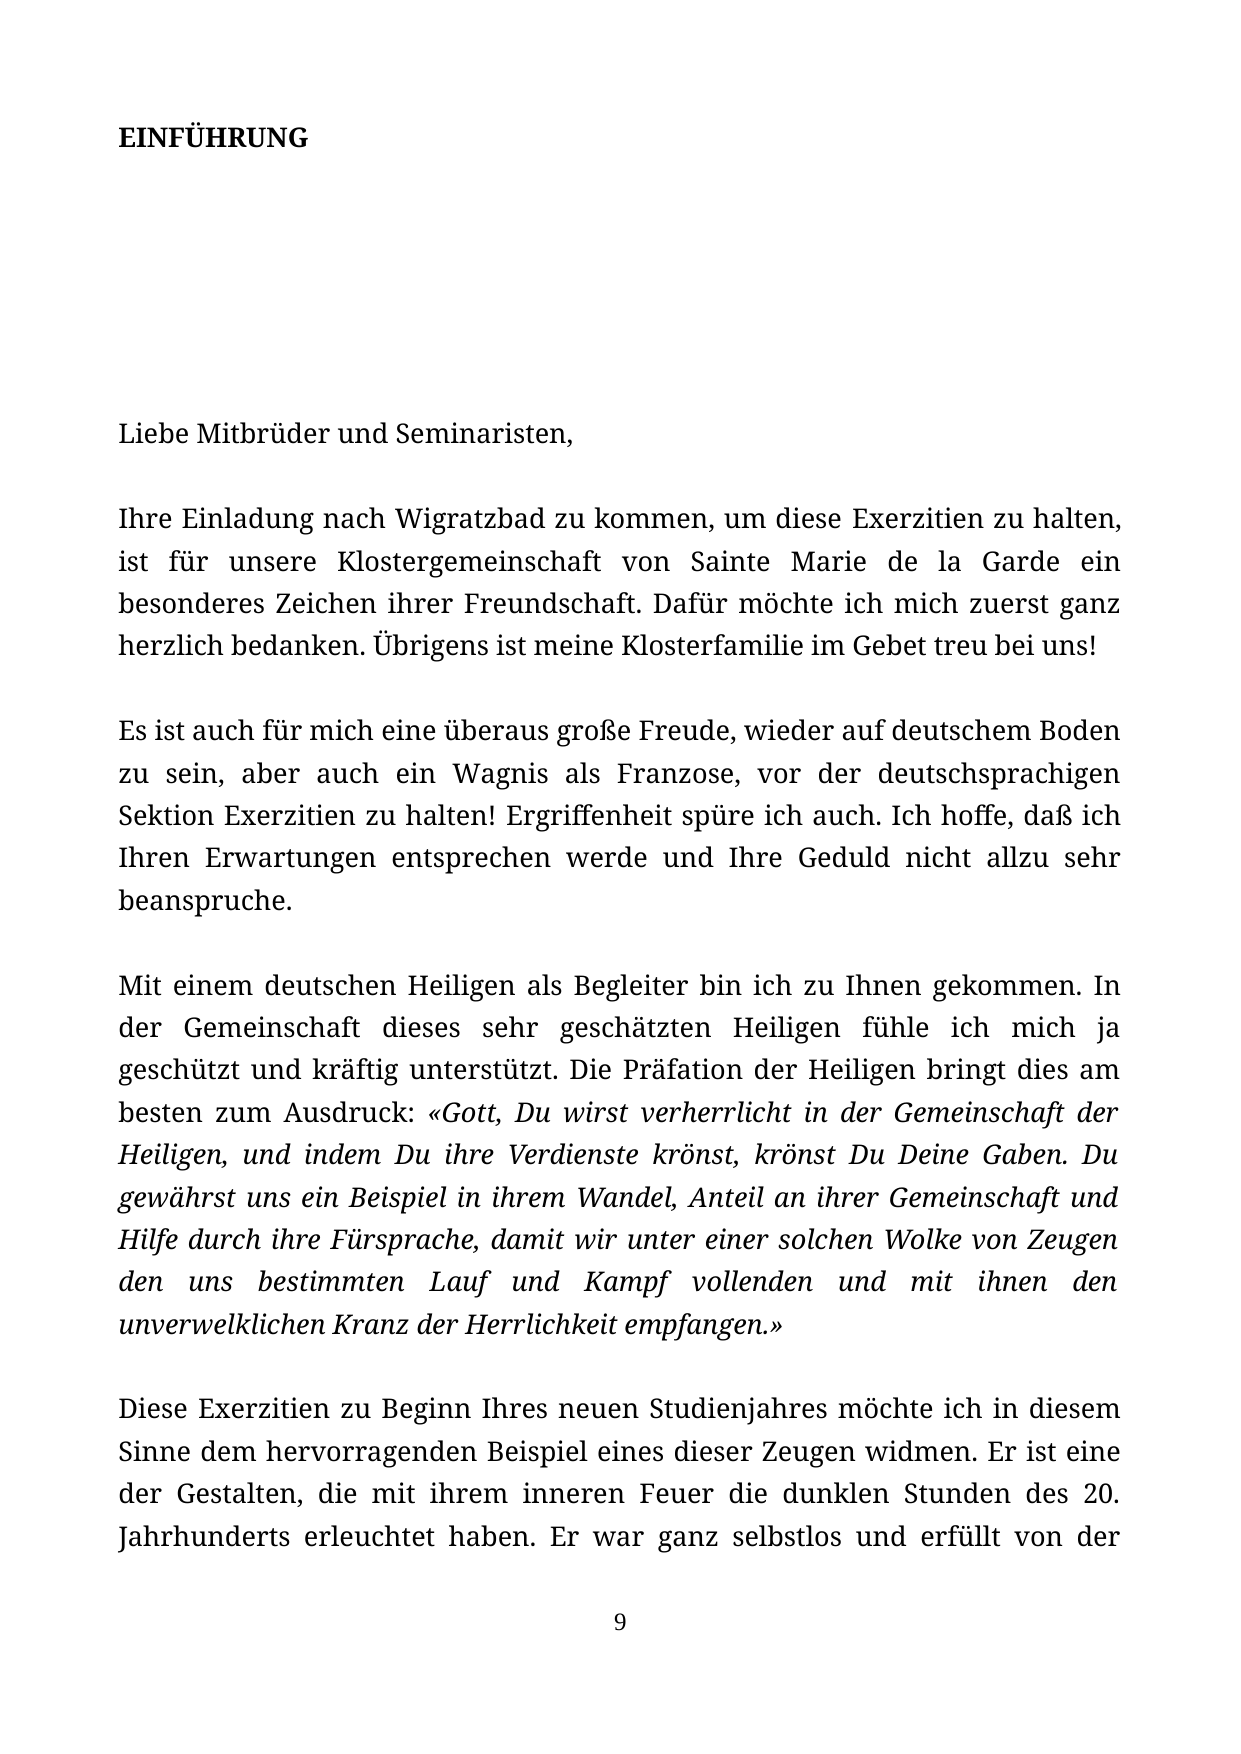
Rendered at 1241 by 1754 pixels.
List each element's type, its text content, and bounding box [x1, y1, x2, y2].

text Mit einem deutschen Heiligen als Begleiter bin ich zu Ihnen gekommen. In der Gemeinschaft dieses sehr geschätzten Heiligen fühle ich mich ja geschützt und kräftig unterstützt. Die Präfation der Heiligen bringt dies am besten zum Ausdruck: «Gott, Du wirst verherrlicht in der Gemeinschaft der Heiligen, und indem Du ihre Verdienste krönst, krönst Du Deine Gaben. Du gewährst uns ein Beispiel in ihrem Wandel, Anteil an ihrer Gemeinschaft und Hilfe durch ihre Fürsprache, damit wir unter einer solchen Wolke von Zeugen den uns bestimmten Lauf und Kampf vollenden und mit ihnen den unverwelklichen Kranz der Herrlichkeit empfangen.» [118, 966, 1122, 1342]
text Liebe Mitbrüder und Seminaristen, [118, 415, 1122, 452]
text EINFÜHRUNG [118, 118, 1122, 155]
text Diese Exerzitien zu Beginn Ihres neuen Studienjahres möchte ich in diesem Sinne dem hervorragenden Beispiel eines dieser Zeugen widmen. Er ist eine der Gestalten, die mit ihrem inneren Feuer die dunklen Stunden des 20. Jahrhunderts erleuchtet haben. Er war ganz selbstlos und erfüllt von der [118, 1390, 1122, 1554]
text Es ist auch für mich eine überaus große Freude, wieder auf deutschem Boden zu sein, aber auch ein Wagnis als Franzose, vor der deutschsprachigen Sektion Exerzitien zu halten! Ergriffenheit spüre ich auch. Ich hoffe, daß ich Ihren Erwartungen entsprechen werde und Ihre Geduld nicht allzu sehr beanspruche. [118, 712, 1122, 918]
text Ihre Einladung nach Wigratzbad zu kommen, um diese Exerzitien zu halten, ist für unsere Klostergemeinschaft von Sainte Marie de la Garde ein besonderes Zeichen ihrer Freundschaft. Dafür möchte ich mich zuerst ganz herzlich bedanken. Übrigens ist meine Klosterfamilie im Gebet treu bei uns! [118, 500, 1122, 664]
